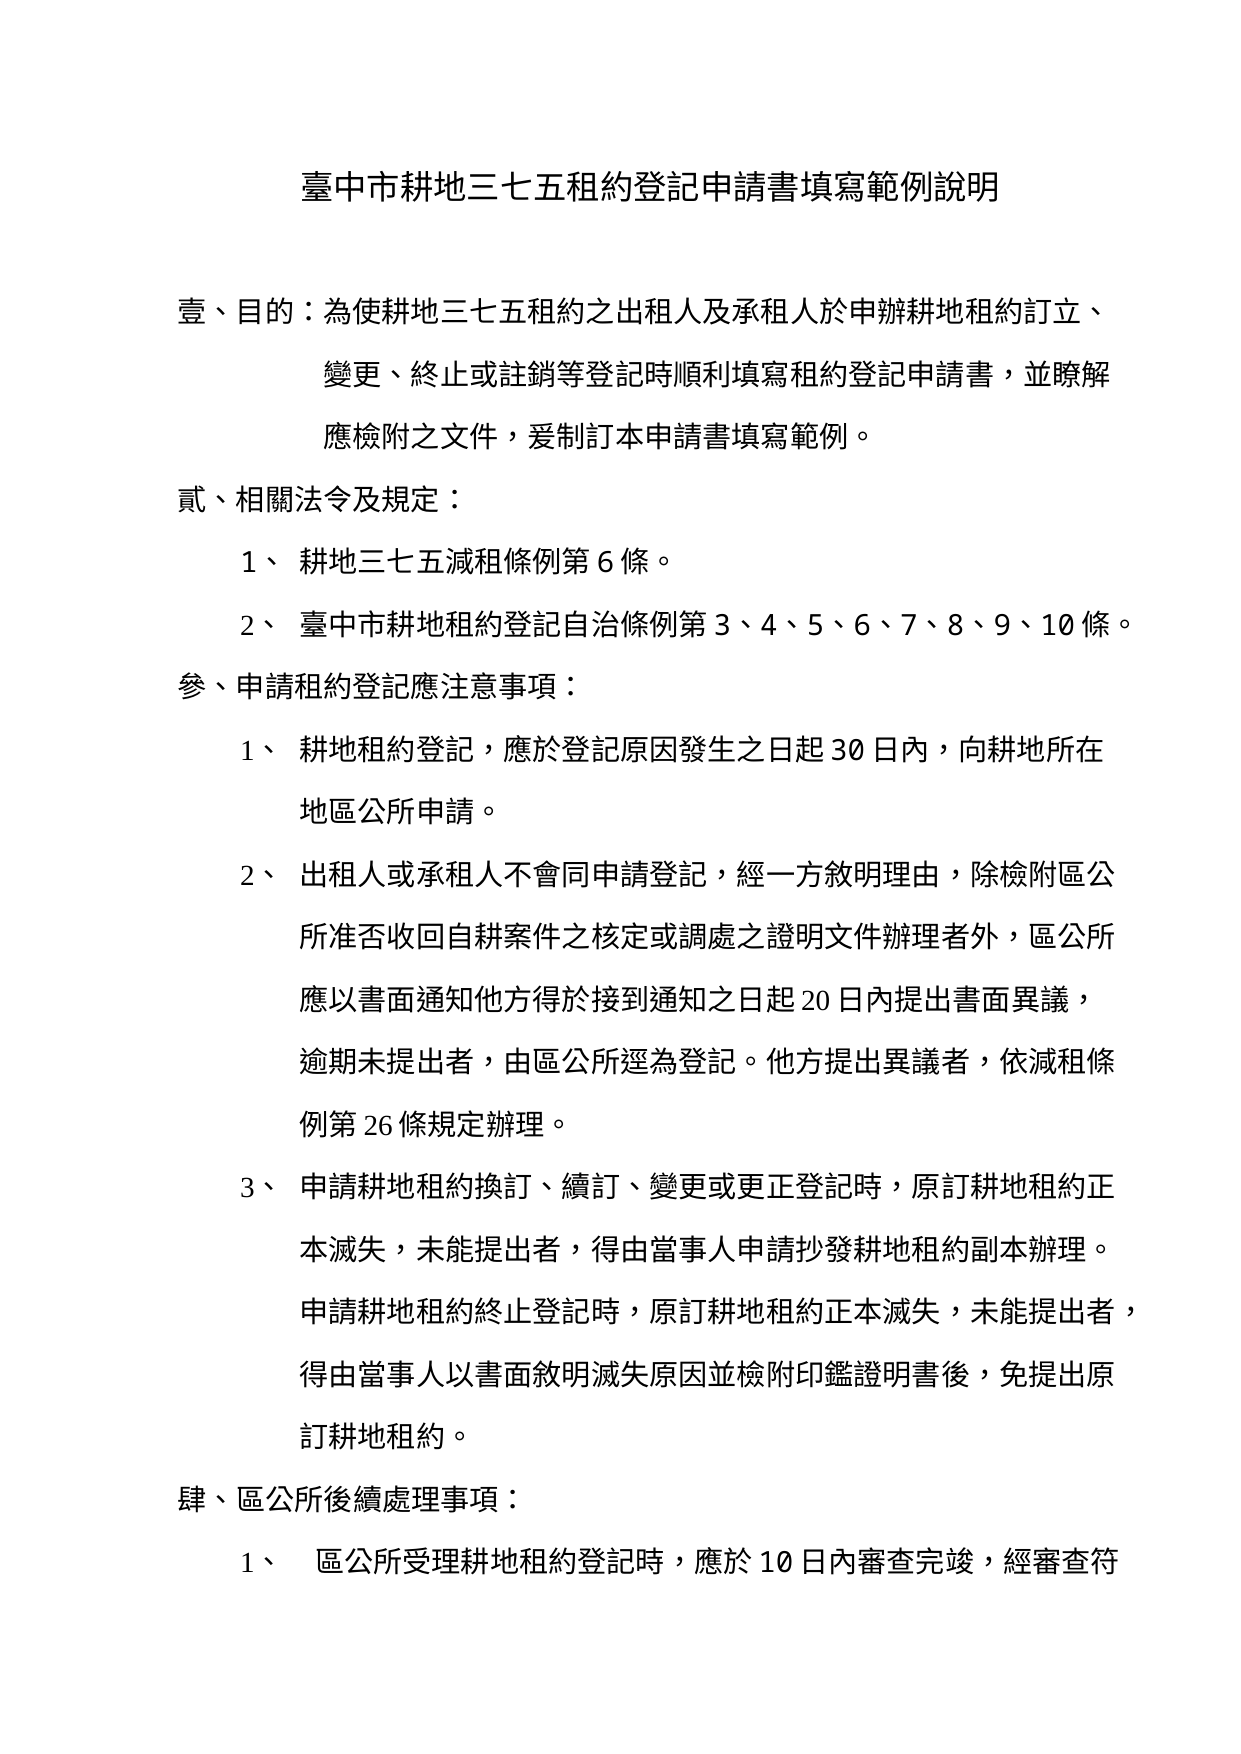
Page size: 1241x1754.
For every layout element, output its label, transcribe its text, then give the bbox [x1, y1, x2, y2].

list 耕地租約登記，應於登記原因發生之日起30日內，向耕地所在地區公所申請。 [240, 706, 1122, 831]
list 耕地三七五減租條例第6條。 [240, 518, 1122, 581]
list 區公所受理耕地租約登記時，應於10日內審查完竣，經審查符 [240, 1518, 1122, 1581]
text 壹、目的：為使耕地三七五租約之出租人及承租人於申辦耕地租約訂立、變更、終止或註銷等登記時順利填寫租約登記申請書，並瞭解應檢附之文件，爰制訂本申請書填寫範例。 [177, 268, 1122, 456]
list 區公所後續處理事項： [177, 1456, 1122, 1518]
list 申請耕地租約換訂、續訂、變更或更正登記時，原訂耕地租約正本滅失，未能提出者，得由當事人申請抄發耕地租約副本辦理。 申請耕地租約終止登記時，原訂耕地租約正本滅失，未能提出者，得由當事人以書面敘明滅失原因並檢附印鑑證明書後，免提出原訂耕地租約。 [240, 1143, 1122, 1456]
list 出租人或承租人不會同申請登記，經一方敘明理由，除檢附區公所准否收回自耕案件之核定或調處之證明文件辦理者外，區公所應以書面通知他方得於接到通知之日起20日內提出書面異議，逾期未提出者，由區公所逕為登記。他方提出異議者，依減租條例第26條規定辦理。 [240, 831, 1122, 1143]
list 臺中市耕地租約登記自治條例第3、4、5、6、7、8、9、10條。 [240, 581, 1122, 643]
text 貳、相關法令及規定： [177, 456, 1122, 518]
text 參、申請租約登記應注意事項： [177, 643, 1122, 706]
text 臺中市耕地三七五租約登記申請書填寫範例說明 [177, 143, 1122, 206]
